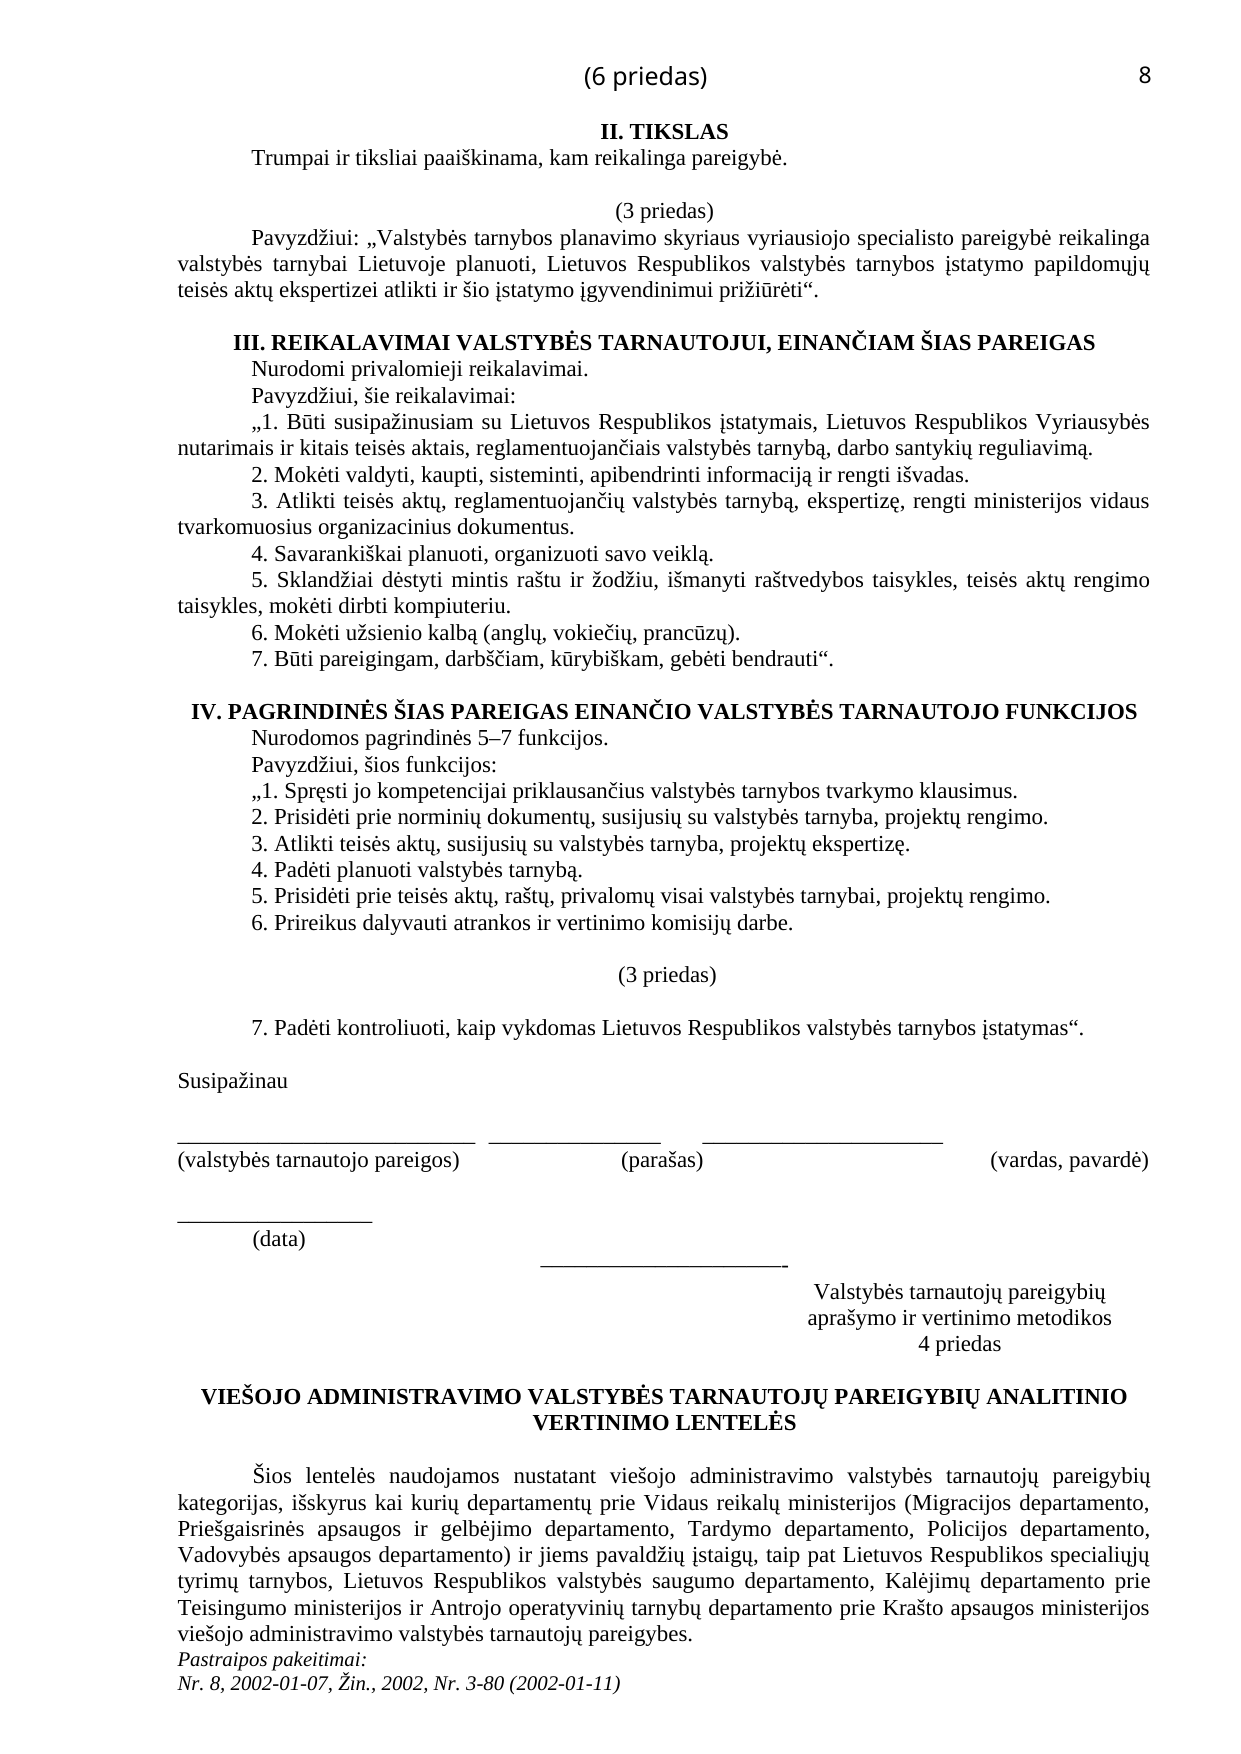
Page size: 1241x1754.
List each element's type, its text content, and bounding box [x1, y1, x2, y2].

text 4. Padėti planuoti valstybės tarnybą. [177, 856, 1152, 882]
text _________________ [177, 1199, 1152, 1225]
text 4. Savarankiškai planuoti, organizuoti savo veiklą. [177, 540, 1152, 566]
text 5. Sklandžiai dėstyti mintis raštu ir žodžiu, išmanyti raštvedybos taisykles, teisės aktų rengimo taisykles, mokėti dirbti kompiuteriu. [177, 566, 1152, 619]
text „1. Būti susipažinusiam su Lietuvos Respublikos įstatymais, Lietuvos Respublikos Vyriausybės nutarimais ir kitais teisės aktais, reglamentuojančiais valstybės tarnybą, darbo santykių reguliavimą. [177, 408, 1152, 461]
text –––––––––––––––––––––- [177, 1251, 1152, 1278]
text aprašymo ir vertinimo metodikos [177, 1304, 1152, 1330]
text Trumpai ir tiksliai paaiškinama, kam reikalinga pareigybė. [177, 144, 1152, 171]
text Valstybės tarnautojų pareigybių [177, 1278, 1152, 1304]
text 3. Atlikti teisės aktų, reglamentuojančių valstybės tarnybą, ekspertizę, rengti ministerijos vidaus tvarkomuosius organizacinius dokumentus. [177, 487, 1152, 540]
text 3. Atlikti teisės aktų, susijusių su valstybės tarnyba, projektų ekspertizę. [177, 830, 1152, 856]
text Pavyzdžiui, šie reikalavimai: [177, 382, 1152, 408]
subtitle II. TIKSLAS [177, 118, 1152, 144]
subtitle VIEŠOJO ADMINISTRAVIMO VALSTYBĖS TARNAUTOJŲ pareigybių analitinio vertinimo lentelės [177, 1383, 1152, 1436]
text Susipažinau [177, 1067, 1152, 1093]
text 2. Prisidėti prie norminių dokumentų, susijusių su valstybės tarnyba, projektų rengimo. [177, 803, 1152, 830]
text 6. Mokėti užsienio kalbą (anglų, vokiečių, prancūzų). [177, 619, 1152, 645]
text Šios lentelės naudojamos nustatant viešojo administravimo valstybės tarnautojų pareigybių kategorijas, išskyrus kai kurių departamentų prie Vidaus reikalų ministerijos (Migracijos departamento, Priešgaisrinės apsaugos ir gelbėjimo departamento, Tardymo departamento, Policijos departamento, Vadovybės apsaugos departamento) ir jiems pavaldžių įstaigų, taip pat Lietuvos Respublikos specialiųjų tyrimų tarnybos, Lietuvos Respublikos valstybės saugumo departamento, Kalėjimų departamento prie Teisingumo ministerijos ir Antrojo operatyvinių tarnybų departamento prie Krašto apsaugos ministerijos viešojo administravimo valstybės tarnautojų pareigybes. [177, 1462, 1152, 1647]
text 7. Būti pareigingam, darbščiam, kūrybiškam, gebėti bendrauti“. [177, 645, 1152, 672]
text Pavyzdžiui: „Valstybės tarnybos planavimo skyriaus vyriausiojo specialisto pareigybė reikalinga valstybės tarnybai Lietuvoje planuoti, Lietuvos Respublikos valstybės tarnybos įstatymo papildomųjų teisės aktų ekspertizei atlikti ir šio įstatymo įgyvendinimui prižiūrėti“. [177, 223, 1152, 303]
text „1. Spręsti jo kompetencijai priklausančius valstybės tarnybos tvarkymo klausimus. [177, 777, 1152, 803]
subtitle IV. PAGRINDINĖS ŠIAS PAREIGAS EINANČIO VALSTYBĖS TARNAUTOJO FUNKCIJOS [177, 698, 1152, 724]
text Nurodomi privalomieji reikalavimai. [177, 355, 1152, 382]
text __________________________ _______________ _____________________ [177, 1119, 1152, 1146]
text (3 priedas) [177, 961, 1152, 988]
text 5. Prisidėti prie teisės aktų, raštų, privalomų visai valstybės tarnybai, projektų rengimo. [177, 882, 1152, 909]
text Nurodomos pagrindinės 5–7 funkcijos. [177, 724, 1152, 751]
text Nr. 8, 2002-01-07, Žin., 2002, Nr. 3-80 (2002-01-11) [177, 1671, 1152, 1695]
text (data) [177, 1225, 1152, 1251]
text 7. Padėti kontroliuoti, kaip vykdomas Lietuvos Respublikos valstybės tarnybos įstatymas“. [177, 1014, 1152, 1041]
text 4 priedas [177, 1330, 1152, 1357]
subtitle III. REIKALAVIMAI VALSTYBĖS TARNAUTOJUI, EINANČIAM ŠIAS PAREIGAS [177, 329, 1152, 355]
text (valstybės tarnautojo pareigos) (parašas) (vardas, pavardė) [177, 1146, 1152, 1172]
text 6. Prireikus dalyvauti atrankos ir vertinimo komisijų darbe. [177, 909, 1152, 935]
text 2. Mokėti valdyti, kaupti, sisteminti, apibendrinti informaciją ir rengti išvadas. [177, 461, 1152, 487]
text Pavyzdžiui, šios funkcijos: [177, 751, 1152, 777]
text Pastraipos pakeitimai: [177, 1647, 1152, 1671]
text (3 priedas) [177, 197, 1152, 223]
